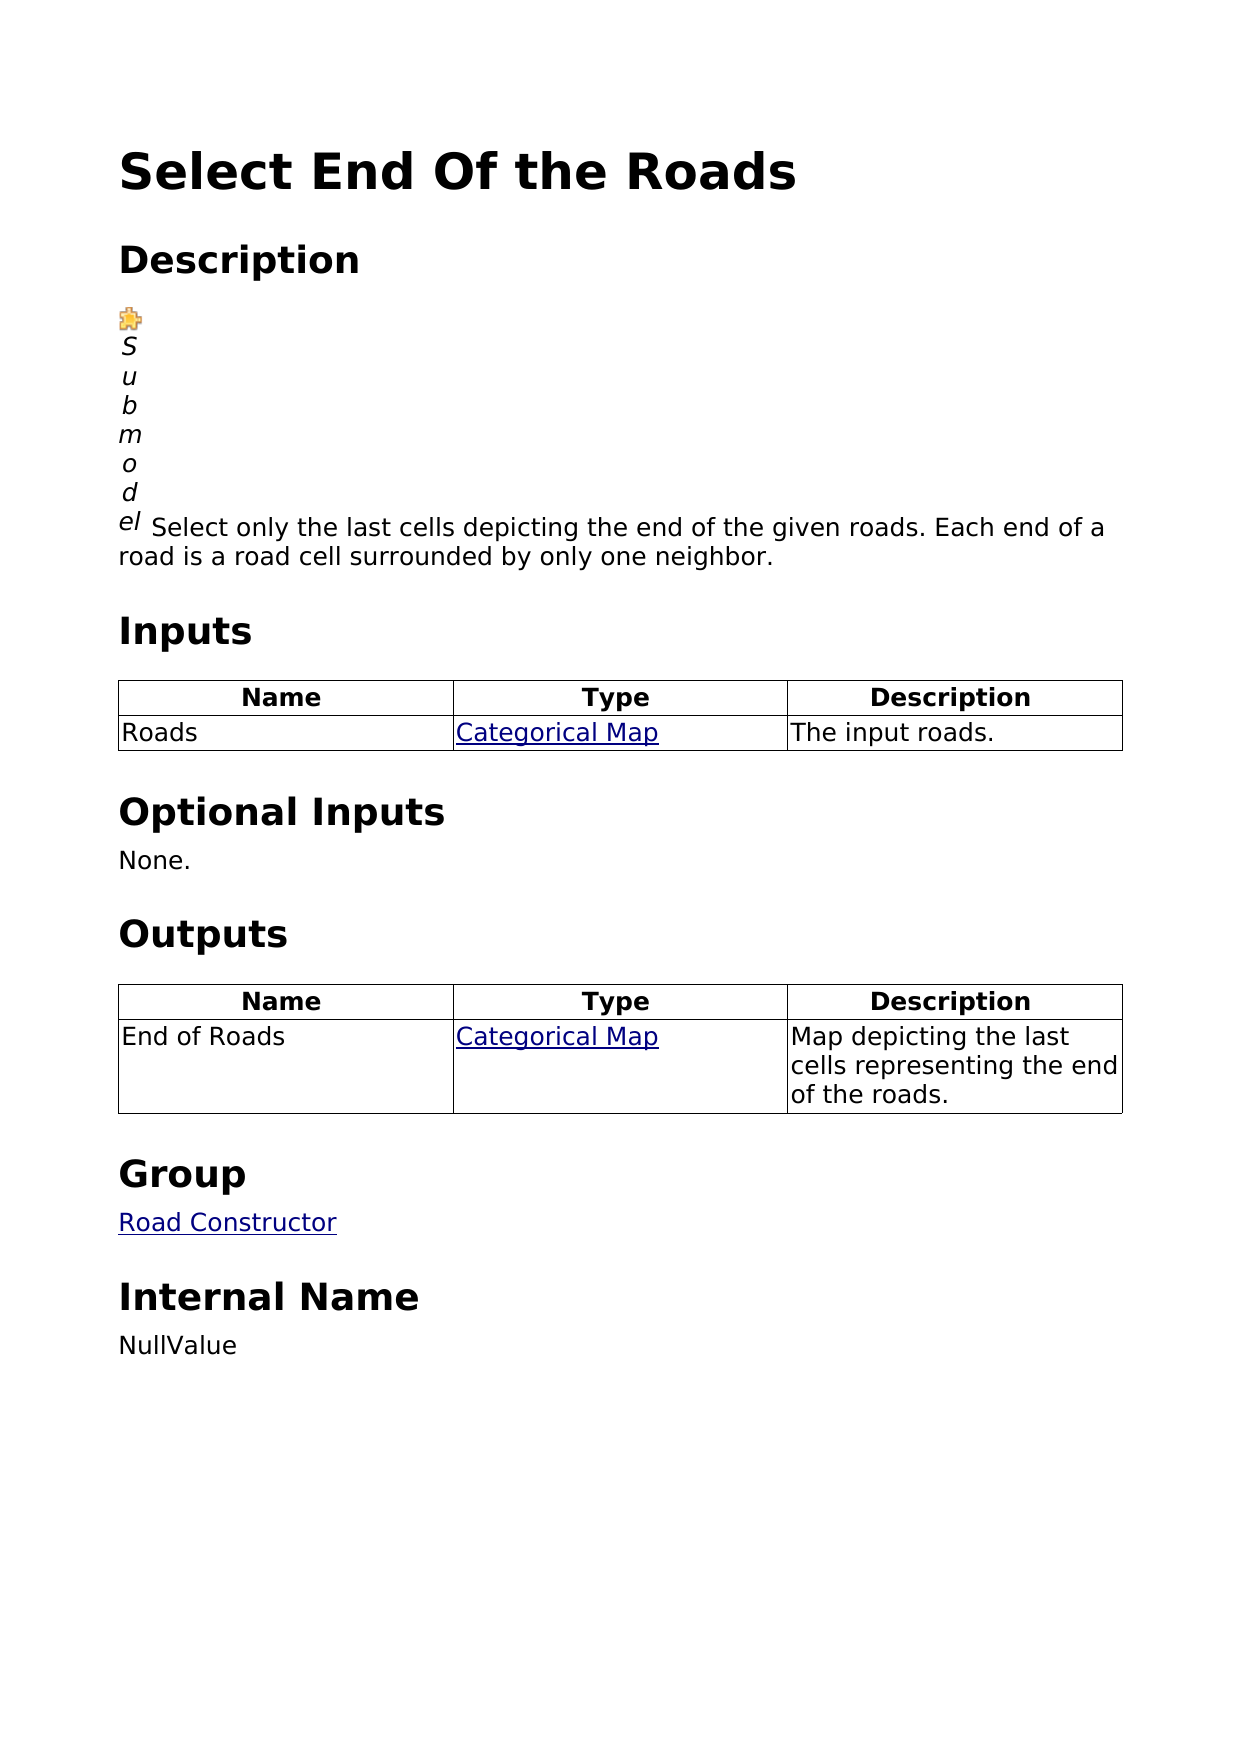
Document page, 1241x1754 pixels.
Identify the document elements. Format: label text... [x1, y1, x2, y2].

subtitle Description [118, 239, 1122, 282]
table_cell Roads [119, 716, 453, 750]
subtitle Outputs [118, 913, 1122, 957]
text Submodel [118, 333, 143, 537]
subtitle Group [118, 1152, 1122, 1196]
table_cell The input roads. [788, 716, 1122, 750]
subtitle Optional Inputs [118, 790, 1122, 834]
table_header Type [454, 985, 787, 1019]
table_cell Categorical Map [454, 716, 787, 750]
table_header Description [788, 985, 1122, 1019]
table_cell End of Roads [119, 1020, 453, 1113]
picture [118, 307, 144, 333]
subtitle Select End Of the Roads [118, 143, 1122, 201]
table_header Name [119, 681, 453, 715]
table_header Name [119, 985, 453, 1019]
table_cell Map depicting the last cells representing the end of the roads. [788, 1020, 1122, 1113]
text Select only the last cells depicting the end of the given roads. Each end of a road is a road cell surrounded by only one neighbor. [118, 295, 1122, 572]
subtitle Internal Name [118, 1275, 1122, 1319]
text None. [118, 846, 1122, 876]
table_header Description [788, 681, 1122, 715]
table_header Type [454, 681, 787, 715]
text Road Constructor [118, 1209, 1122, 1238]
subtitle Inputs [118, 609, 1122, 653]
table_cell Categorical Map [454, 1020, 787, 1113]
text NullValue [118, 1331, 1122, 1361]
